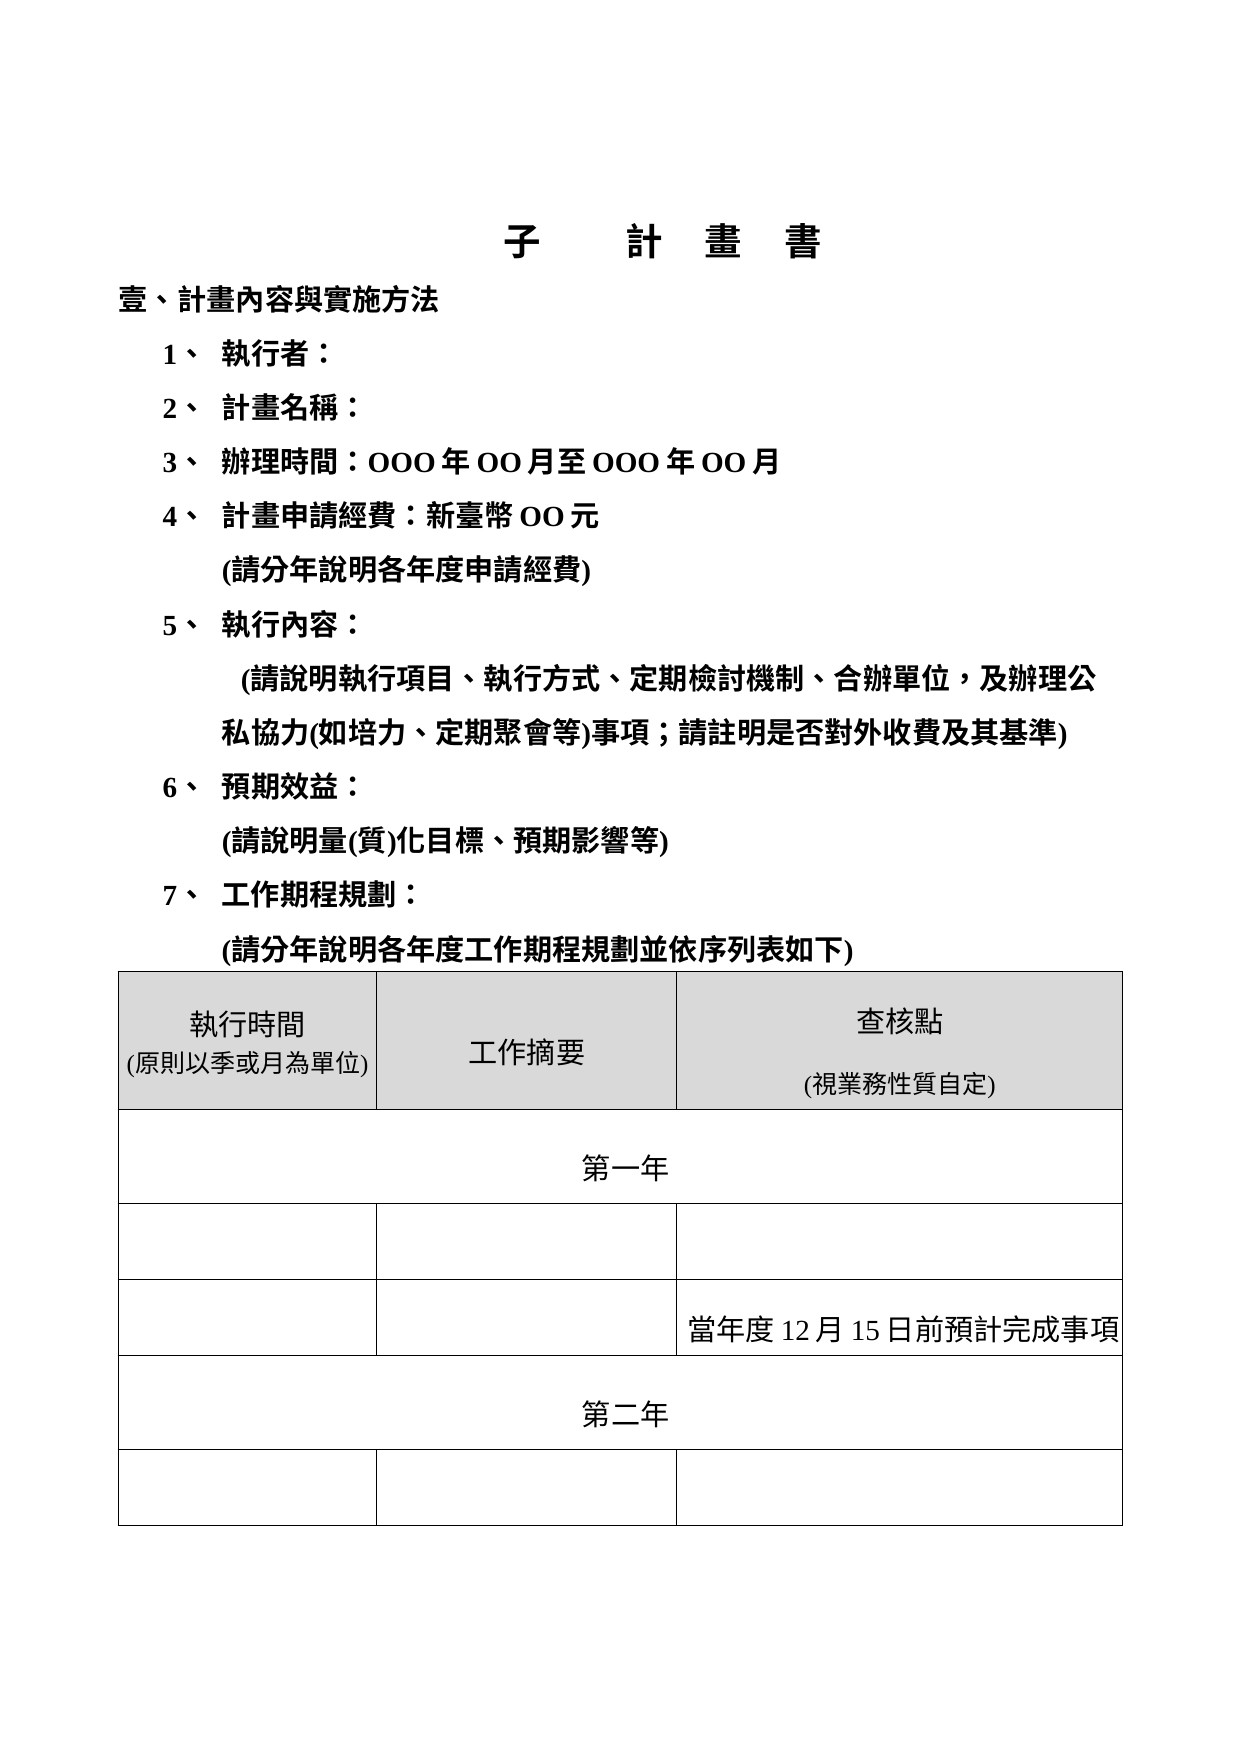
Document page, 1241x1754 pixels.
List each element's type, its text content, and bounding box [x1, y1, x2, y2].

table_cell 第二年 [119, 1356, 1122, 1449]
list 計畫申請經費：新臺幣OO元 [162, 483, 1122, 537]
table_cell 當年度12月15日前預計完成事項 [677, 1280, 1122, 1355]
list 計畫名稱： [162, 375, 1122, 429]
table_cell [377, 1280, 676, 1355]
list 工作期程規劃： [162, 862, 1122, 917]
table_cell [119, 1280, 376, 1355]
table_cell [377, 1204, 676, 1279]
list 辦理時間：OOO年OO月至OOO年OO月 [162, 429, 1122, 483]
text (請分年說明各年度申請經費) [222, 537, 1122, 592]
text (請說明量(質)化目標、預期影響等) [222, 808, 1122, 862]
table_cell [677, 1204, 1122, 1279]
table_cell [119, 1204, 376, 1279]
table_cell 第一年 [119, 1110, 1122, 1203]
table_header 查核點 (視業務性質自定) [677, 972, 1122, 1109]
table_cell [377, 1450, 676, 1525]
table_cell [119, 1450, 376, 1525]
list 計畫內容與實施方法 [118, 267, 1122, 321]
table_header 執行時間 (原則以季或月為單位) [119, 972, 376, 1109]
text (請說明執行項目、執行方式、定期檢討機制、合辦單位，及辦理公私協力(如培力、定期聚會等)事項；請註明是否對外收費及其基準) [118, 646, 1122, 754]
text 子 計畫書 [118, 212, 1122, 267]
text (請分年說明各年度工作期程規劃並依序列表如下) [221, 917, 1122, 971]
table_cell [677, 1450, 1122, 1525]
list 執行者： [162, 321, 1122, 375]
list 執行內容： [162, 592, 1122, 646]
table_header 工作摘要 [377, 972, 676, 1109]
list 預期效益： [162, 754, 1122, 808]
